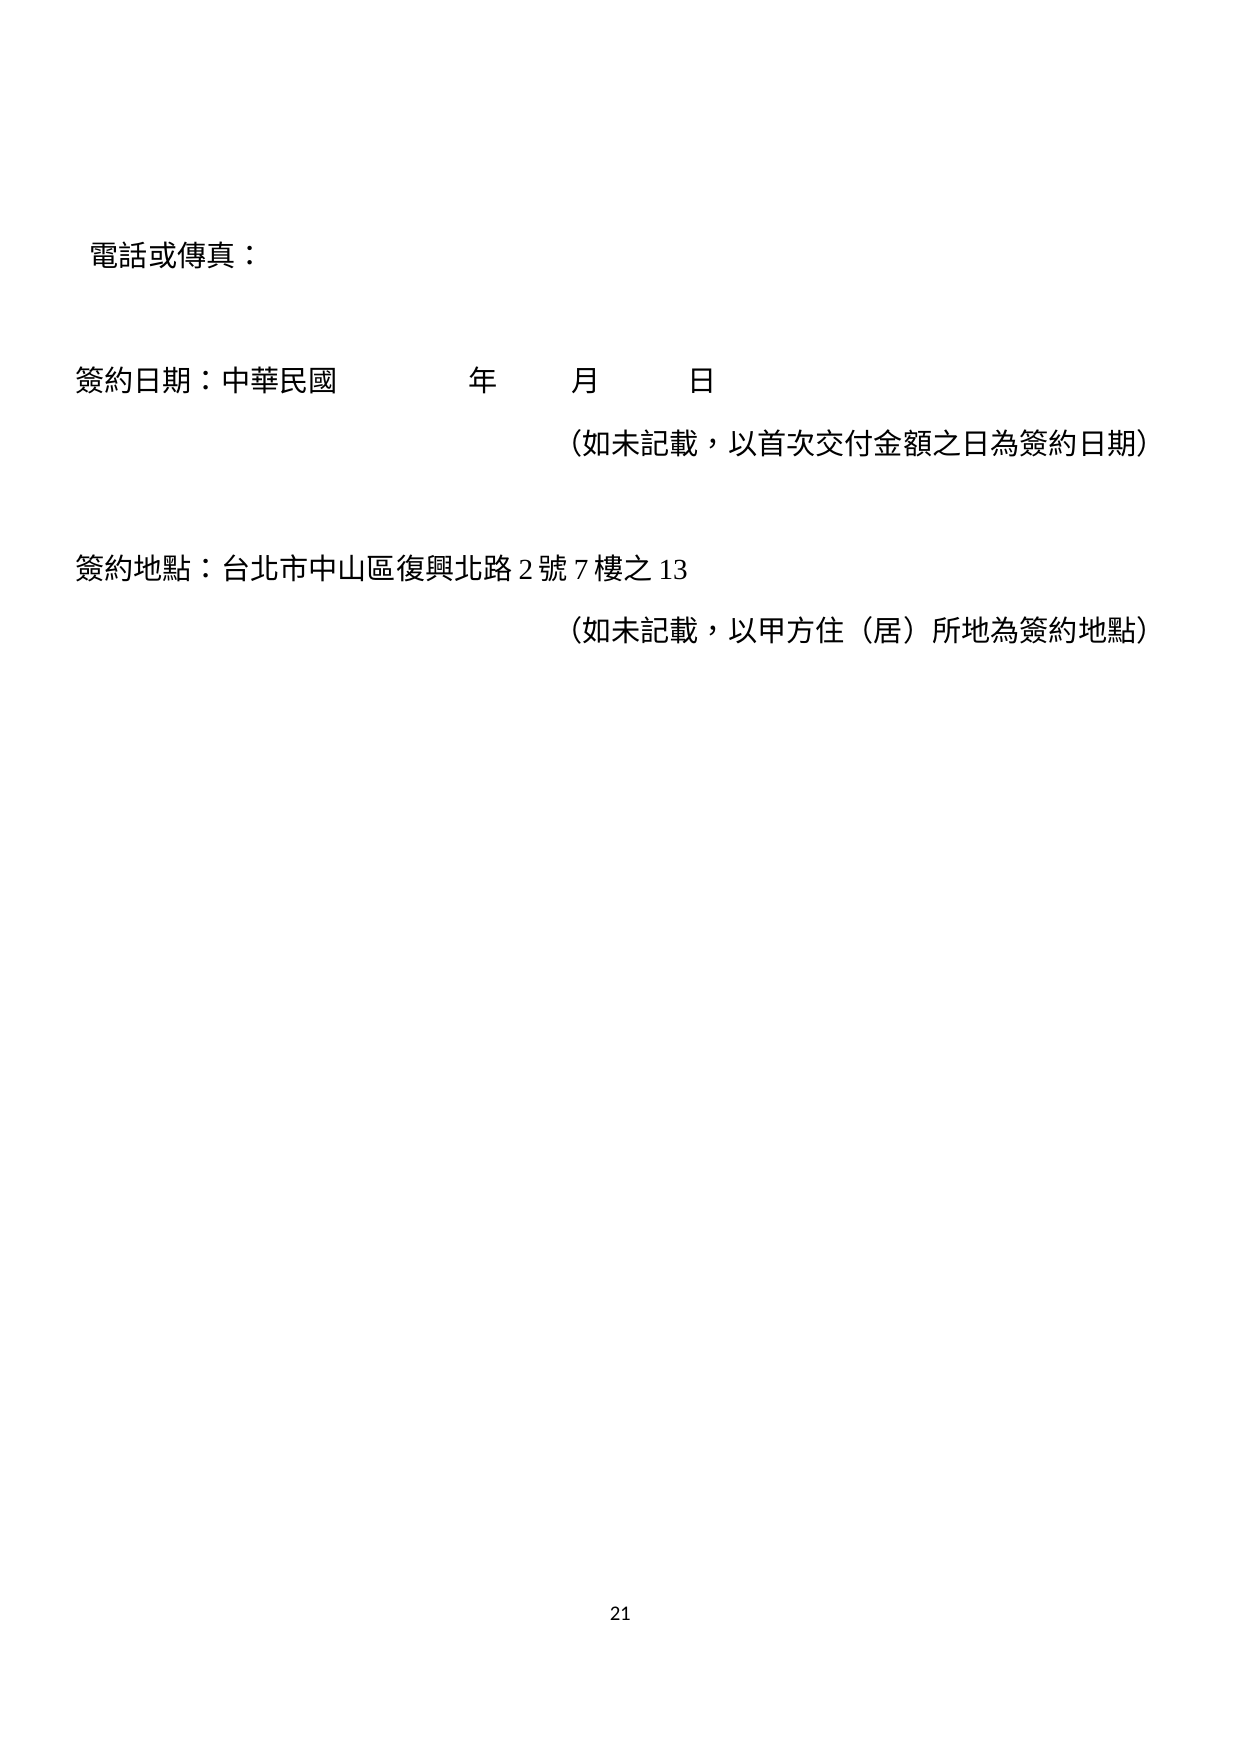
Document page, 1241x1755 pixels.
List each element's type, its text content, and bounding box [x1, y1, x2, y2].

text （如未記載，以甲方住（居）所地為簽約地點） [75, 587, 1165, 650]
text 簽約日期：中華民國 年 月 日 [75, 337, 1165, 400]
text 簽約地點：台北市中山區復興北路2號7樓之13 [75, 525, 1165, 587]
text 電話或傳真： [75, 212, 1165, 275]
text （如未記載，以首次交付金額之日為簽約日期） [75, 400, 1165, 462]
